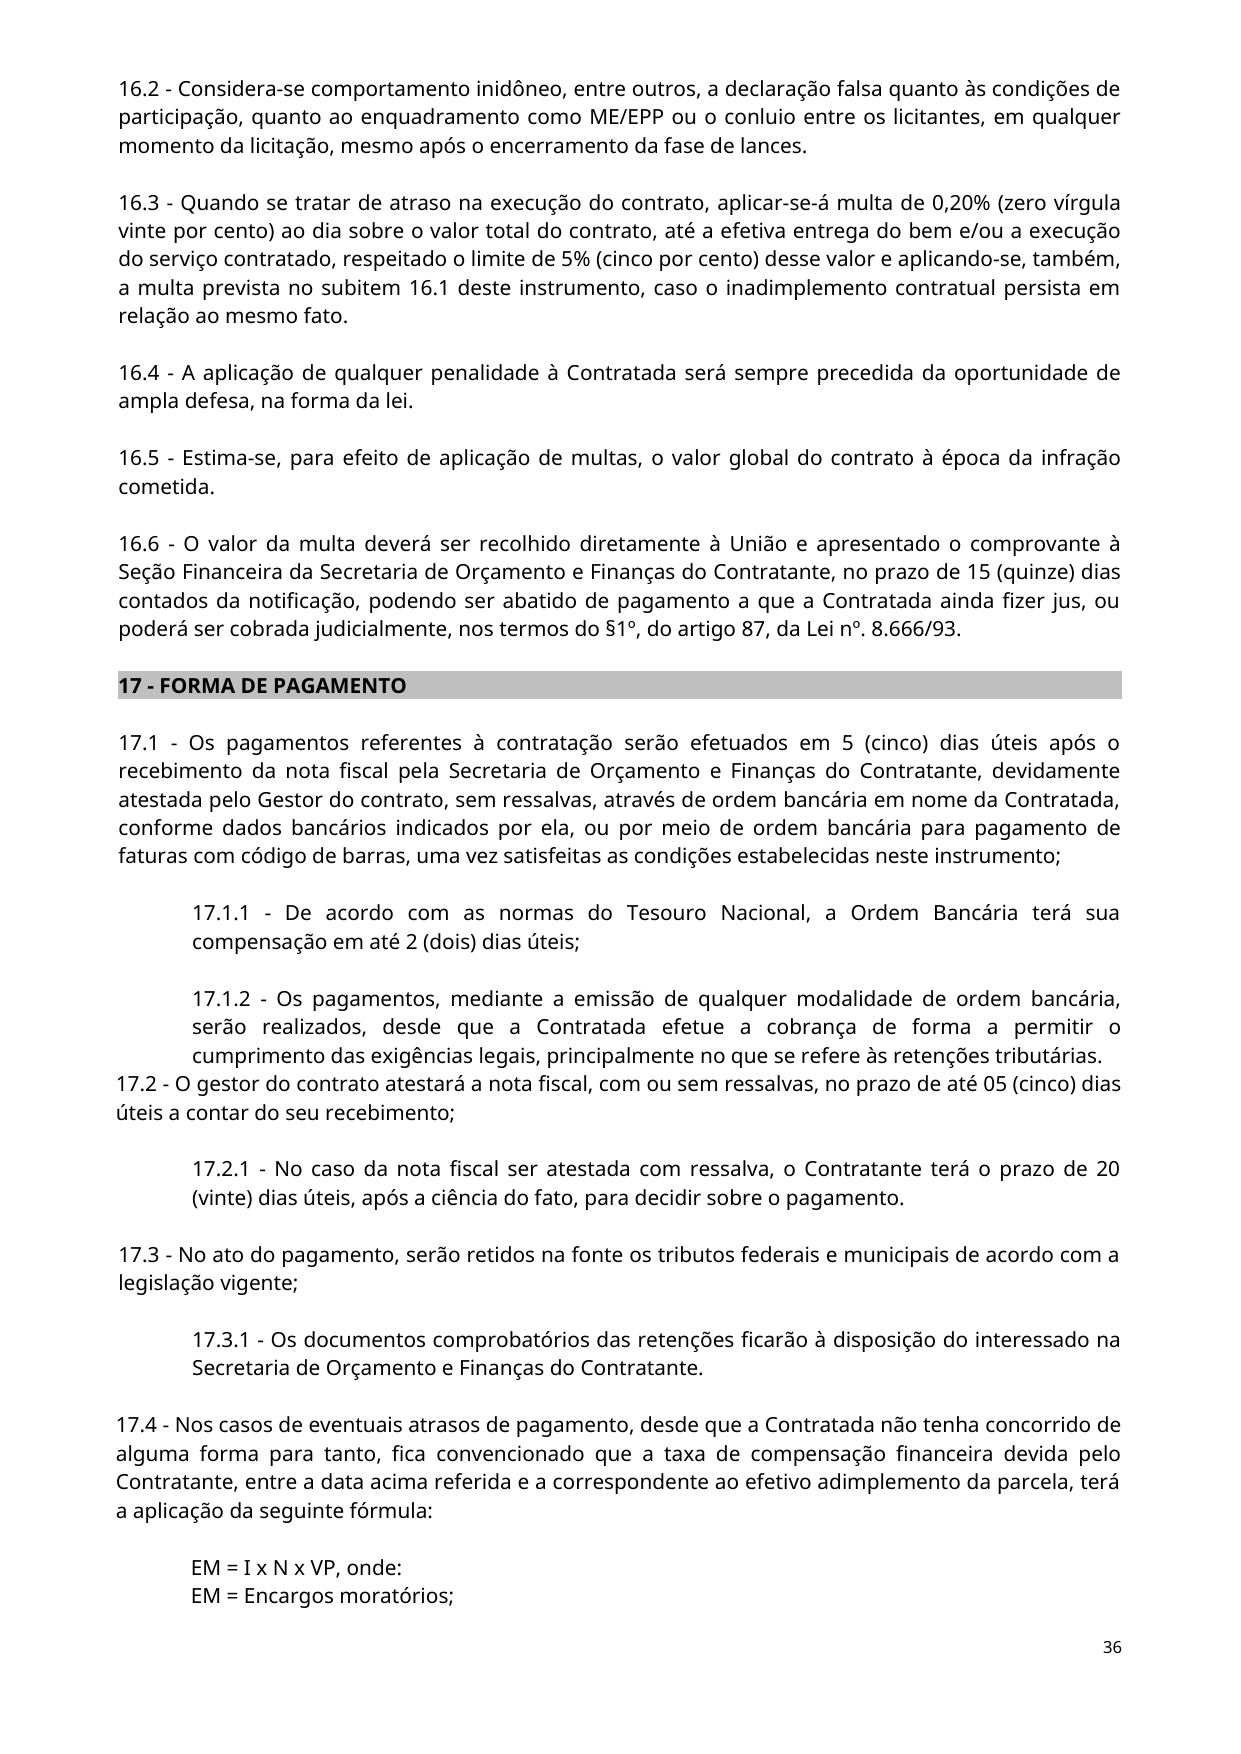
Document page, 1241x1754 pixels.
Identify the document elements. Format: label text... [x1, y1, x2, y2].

text 17.2.1 - No caso da nota fiscal ser atestada com ressalva, o Contratante terá o prazo de 20 (vinte) dias úteis, após a ciência do fato, para decidir sobre o pagamento. [192, 1154, 1122, 1211]
text 17.2 - O gestor do contrato atestará a nota fiscal, com ou sem ressalvas, no prazo de até 05 (cinco) dias úteis a contar do seu recebimento; [116, 1069, 1122, 1126]
text 17.3 - No ato do pagamento, serão retidos na fonte os tributos federais e municipais de acordo com a legislação vigente; [118, 1240, 1122, 1297]
text 17 - FORMA DE PAGAMENTO [118, 671, 1122, 699]
text 17.1.2 - Os pagamentos, mediante a emissão de qualquer modalidade de ordem bancária, serão realizados, desde que a Contratada efetue a cobrança de forma a permitir o cumprimento das exigências legais, principalmente no que se refere às retenções tributárias. [192, 984, 1122, 1069]
text EM = Encargos moratórios; [191, 1581, 1122, 1609]
text EM = I x N x VP, onde: [191, 1553, 1122, 1581]
text 17.1.1 - De acordo com as normas do Tesouro Nacional, a Ordem Bancária terá sua compensação em até 2 (dois) dias úteis; [192, 898, 1122, 955]
text 16.2 - Considera-se comportamento inidôneo, entre outros, a declaração falsa quanto às condições de participação, quanto ao enquadramento como ME/EPP ou o conluio entre os licitantes, em qualquer momento da licitação, mesmo após o encerramento da fase de lances. [118, 74, 1122, 159]
text 16.5 - Estima-se, para efeito de aplicação de multas, o valor global do contrato à época da infração cometida. [118, 443, 1122, 500]
text 17.4 - Nos casos de eventuais atrasos de pagamento, desde que a Contratada não tenha concorrido de alguma forma para tanto, fica convencionado que a taxa de compensação financeira devida pelo Contratante, entre a data acima referida e a correspondente ao efetivo adimplemento da parcela, terá a aplicação da seguinte fórmula: [116, 1410, 1122, 1524]
text 16.6 - O valor da multa deverá ser recolhido diretamente à União e apresentado o comprovante à Seção Financeira da Secretaria de Orçamento e Finanças do Contratante, no prazo de 15 (quinze) dias contados da notificação, podendo ser abatido de pagamento a que a Contratada ainda fizer jus, ou poderá ser cobrada judicialmente, nos termos do §1º, do artigo 87, da Lei nº. 8.666/93. [118, 529, 1122, 643]
text 17.1 - Os pagamentos referentes à contratação serão efetuados em 5 (cinco) dias úteis após o recebimento da nota fiscal pela Secretaria de Orçamento e Finanças do Contratante, devidamente atestada pelo Gestor do contrato, sem ressalvas, através de ordem bancária em nome da Contratada, conforme dados bancários indicados por ela, ou por meio de ordem bancária para pagamento de faturas com código de barras, uma vez satisfeitas as condições estabelecidas neste instrumento; [118, 728, 1122, 870]
text 16.4 - A aplicação de qualquer penalidade à Contratada será sempre precedida da oportunidade de ampla defesa, na forma da lei. [118, 358, 1122, 415]
text 16.3 - Quando se tratar de atraso na execução do contrato, aplicar-se-á multa de 0,20% (zero vírgula vinte por cento) ao dia sobre o valor total do contrato, até a efetiva entrega do bem e/ou a execução do serviço contratado, respeitado o limite de 5% (cinco por cento) desse valor e aplicando-se, também, a multa prevista no subitem 16.1 deste instrumento, caso o inadimplemento contratual persista em relação ao mesmo fato. [118, 188, 1122, 330]
text 17.3.1 - Os documentos comprobatórios das retenções ficarão à disposição do interessado na Secretaria de Orçamento e Finanças do Contratante. [192, 1325, 1122, 1382]
